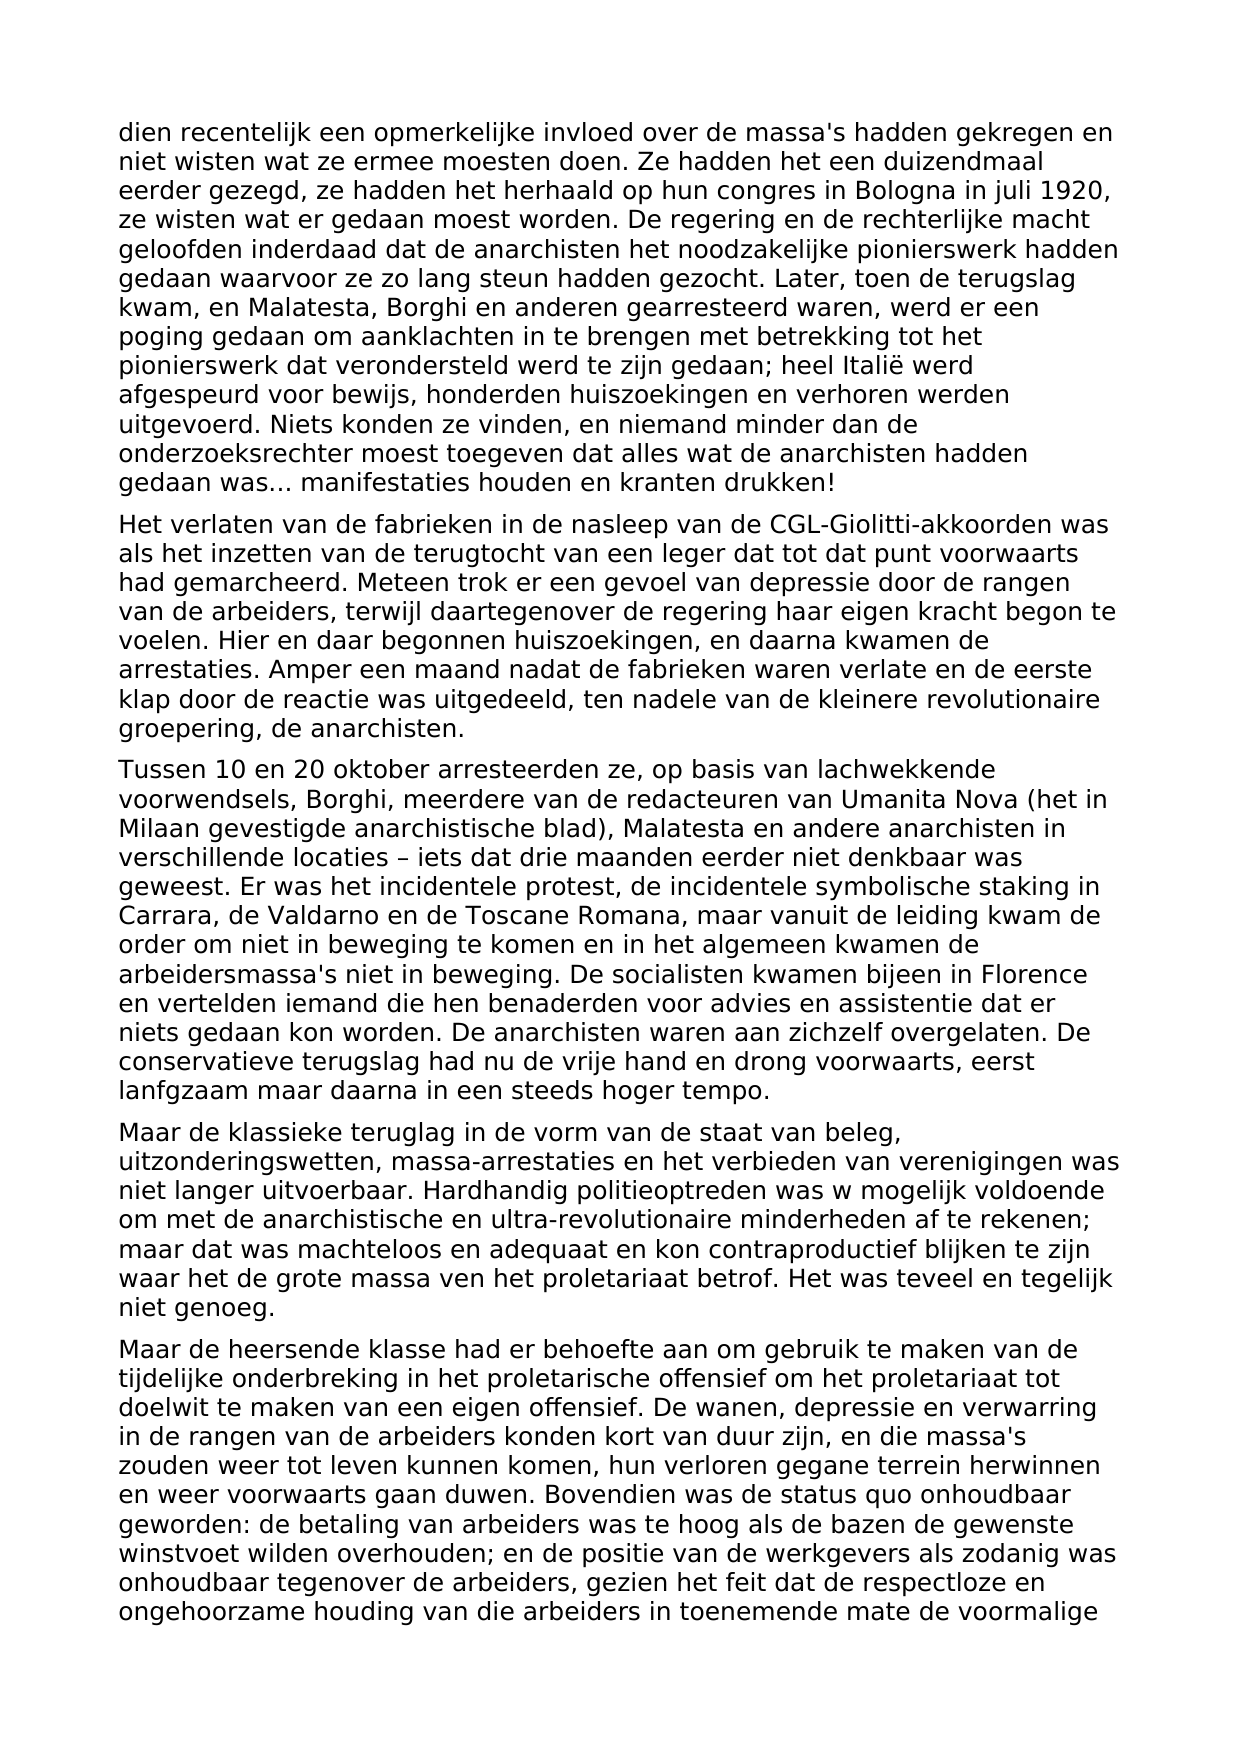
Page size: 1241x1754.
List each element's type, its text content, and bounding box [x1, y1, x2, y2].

text Tussen 10 en 20 oktober arresteerden ze, op basis van lachwekkende voorwendsels, Borghi, meerdere van de redacteuren van Umanita Nova (het in Milaan gevestigde anarchistische blad), Malatesta en andere anarchisten in verschillende locaties – iets dat drie maanden eerder niet denkbaar was geweest. Er was het incidentele protest, de incidentele symbolische staking in Carrara, de Valdarno en de Toscane Romana, maar vanuit de leiding kwam de order om niet in beweging te komen en in het algemeen kwamen de arbeidersmassa's niet in beweging. De socialisten kwamen bijeen in Florence en vertelden iemand die hen benaderden voor advies en assistentie dat er niets gedaan kon worden. De anarchisten waren aan zichzelf overgelaten. De conservatieve terugslag had nu de vrije hand en drong voorwaarts, eerst lanfgzaam maar daarna in een steeds hoger tempo. [118, 756, 1122, 1106]
text dien recentelijk een opmerkelijke invloed over de massa's hadden gekregen en niet wisten wat ze ermee moesten doen. Ze hadden het een duizendmaal eerder gezegd, ze hadden het herhaald op hun congres in Bologna in juli 1920, ze wisten wat er gedaan moest worden. De regering en de rechterlijke macht geloofden inderdaad dat de anarchisten het noodzakelijke pionierswerk hadden gedaan waarvoor ze zo lang steun hadden gezocht. Later, toen de terugslag kwam, en Malatesta, Borghi en anderen gearresteerd waren, werd er een poging gedaan om aanklachten in te brengen met betrekking tot het pionierswerk dat verondersteld werd te zijn gedaan; heel Italië werd afgespeurd voor bewijs, honderden huiszoekingen en verhoren werden uitgevoerd. Niets konden ze vinden, en niemand minder dan de onderzoeksrechter moest toegeven dat alles wat de anarchisten hadden gedaan was... manifestaties houden en kranten drukken! [118, 118, 1122, 497]
text Het verlaten van de fabrieken in de nasleep van de CGL-Giolitti-akkoorden was als het inzetten van de terugtocht van een leger dat tot dat punt voorwaarts had gemarcheerd. Meteen trok er een gevoel van depressie door de rangen van de arbeiders, terwijl daartegenover de regering haar eigen kracht begon te voelen. Hier en daar begonnen huiszoekingen, en daarna kwamen de arrestaties. Amper een maand nadat de fabrieken waren verlate en de eerste klap door de reactie was uitgedeeld, ten nadele van de kleinere revolutionaire groepering, de anarchisten. [118, 510, 1122, 743]
text Maar de heersende klasse had er behoefte aan om gebruik te maken van de tijdelijke onderbreking in het proletarische offensief om het proletariaat tot doelwit te maken van een eigen offensief. De wanen, depressie en verwarring in de rangen van de arbeiders konden kort van duur zijn, en die massa's zouden weer tot leven kunnen komen, hun verloren gegane terrein herwinnen en weer voorwaarts gaan duwen. Bovendien was de status quo onhoudbaar geworden: de betaling van arbeiders was te hoog als de bazen de gewenste winstvoet wilden overhouden; en de positie van de werkgevers als zodanig was onhoudbaar tegenover de arbeiders, gezien het feit dat de respectloze en ongehoorzame houding van die arbeiders in toenemende mate de voormalige [118, 1335, 1122, 1626]
text Maar de klassieke teruglag in de vorm van de staat van beleg, uitzonderingswetten, massa-arrestaties en het verbieden van verenigingen was niet langer uitvoerbaar. Hardhandig politieoptreden was w mogelijk voldoende om met de anarchistische en ultra-revolutionaire minderheden af te rekenen; maar dat was machteloos en adequaat en kon contraproductief blijken te zijn waar het de grote massa ven het proletariaat betrof. Het was teveel en tegelijk niet genoeg. [118, 1118, 1122, 1322]
